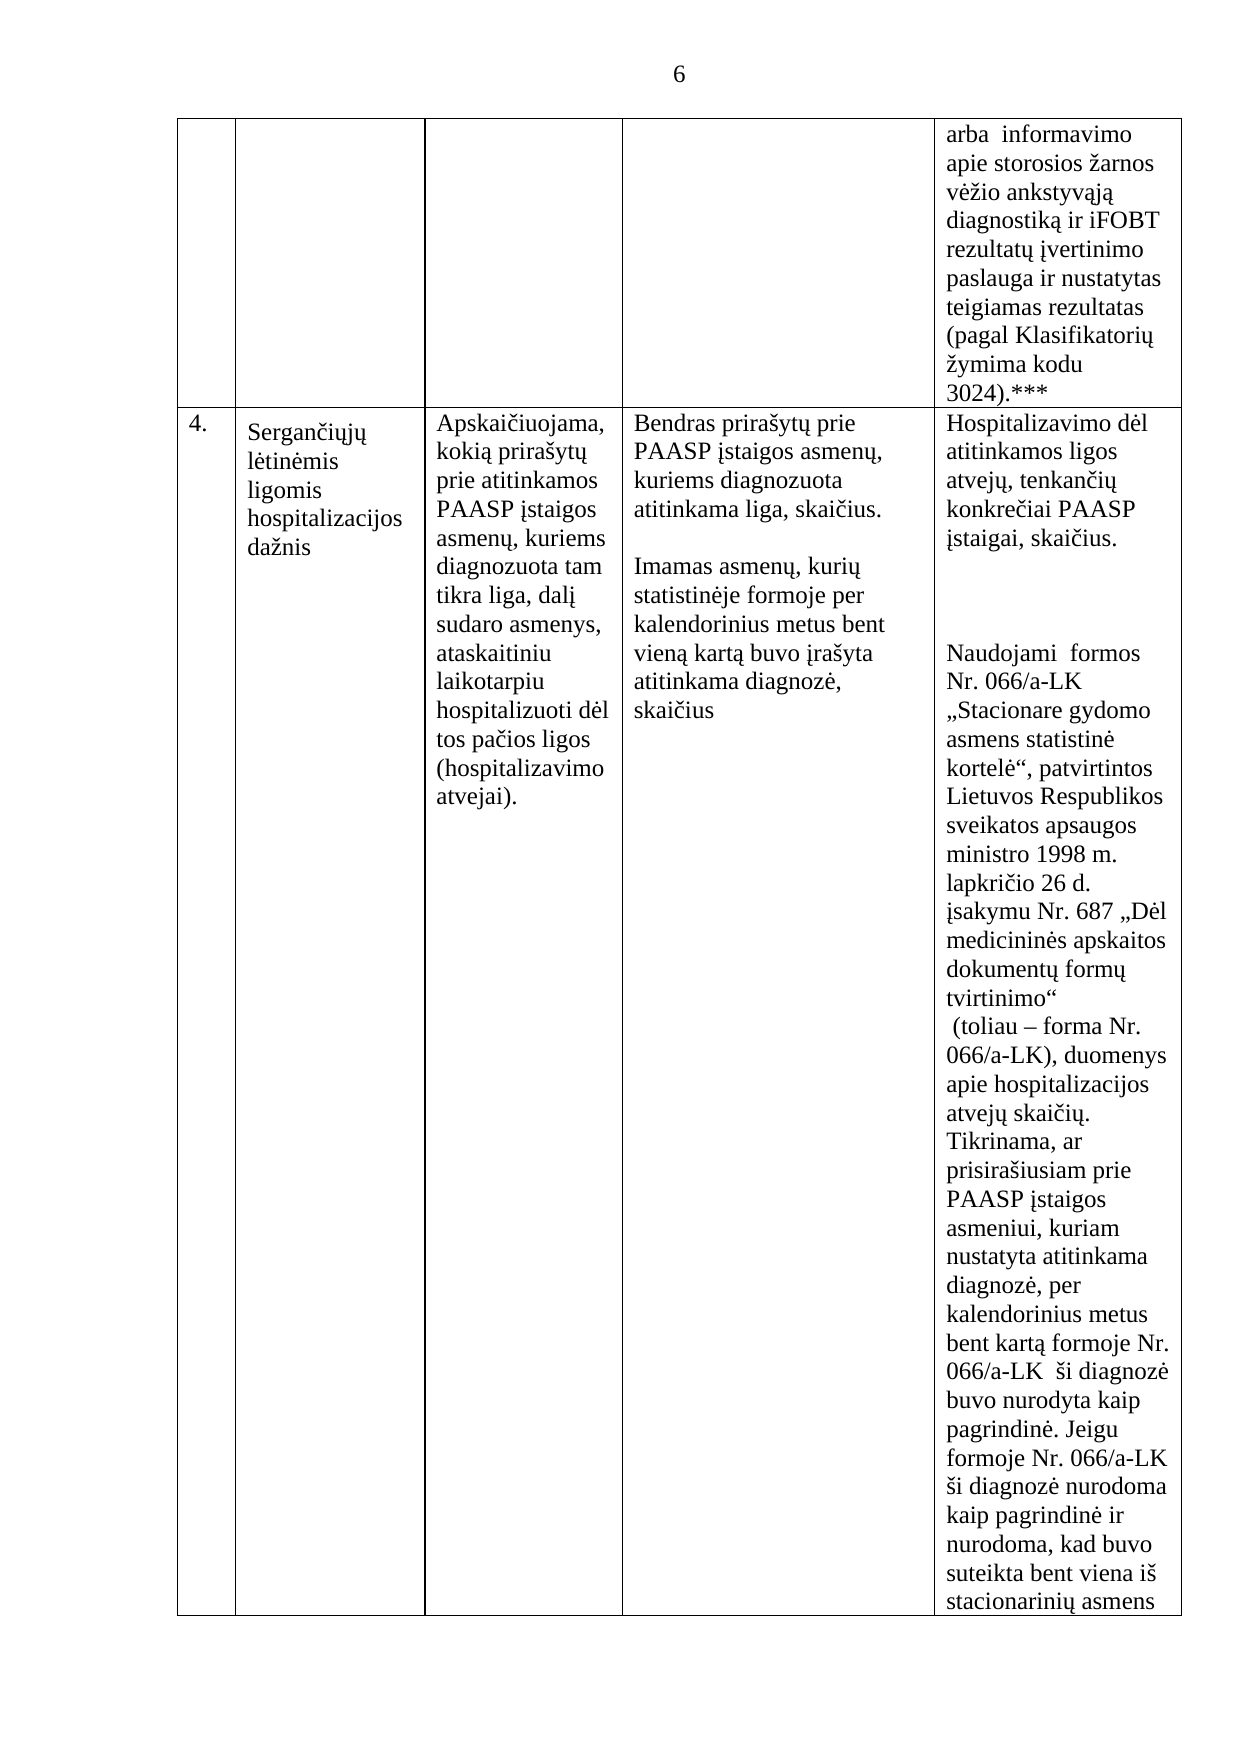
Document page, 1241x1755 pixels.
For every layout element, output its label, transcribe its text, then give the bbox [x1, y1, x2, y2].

table_cell Sergančiųjų lėtinėmis ligomis hospitalizacijos dažnis [236, 408, 424, 1615]
table_cell [426, 119, 622, 407]
table_cell Bendras prirašytų prie PAASP įstaigos asmenų, kuriems diagnozuota atitinkama liga, skaičius. Imamas asmenų, kurių statistinėje formoje per kalendorinius metus bent vieną kartą buvo įrašyta atitinkama diagnozė, skaičius [623, 408, 934, 1615]
table_cell [236, 119, 424, 407]
table_cell 4. [178, 408, 235, 1615]
table_cell [623, 119, 934, 407]
table_cell [178, 119, 235, 407]
table_cell arba informavimo apie storosios žarnos vėžio ankstyvąją diagnostiką ir iFOBT rezultatų įvertinimo paslauga ir nustatytas teigiamas rezultatas (pagal Klasifikatorių žymima kodu 3024).*** [935, 119, 1181, 407]
table_cell Hospitalizavimo dėl atitinkamos ligos atvejų, tenkančių konkrečiai PAASP įstaigai, skaičius. Naudojami formos Nr. 066/a-LK „Stacionare gydomo asmens statistinė kortelė“, patvirtintos Lietuvos Respublikos sveikatos apsaugos ministro 1998 m. lapkričio 26 d. įsakymu Nr. 687 „Dėl medicininės apskaitos dokumentų formų tvirtinimo“ (toliau – forma Nr. 066/a-LK), duomenys apie hospitalizacijos atvejų skaičių. Tikrinama, ar prisirašiusiam prie PAASP įstaigos asmeniui, kuriam nustatyta atitinkama diagnozė, per kalendorinius metus bent kartą formoje Nr. 066/a-LK ši diagnozė buvo nurodyta kaip pagrindinė. Jeigu formoje Nr. 066/a-LK ši diagnozė nurodoma kaip pagrindinė ir nurodoma, kad buvo suteikta bent viena iš stacionarinių asmens [935, 408, 1181, 1615]
table_cell Apskaičiuojama, kokią prirašytų prie atitinkamos PAASP įstaigos asmenų, kuriems diagnozuota tam tikra liga, dalį sudaro asmenys, ataskaitiniu laikotarpiu hospitalizuoti dėl tos pačios ligos (hospitalizavimo atvejai). [426, 408, 622, 1615]
